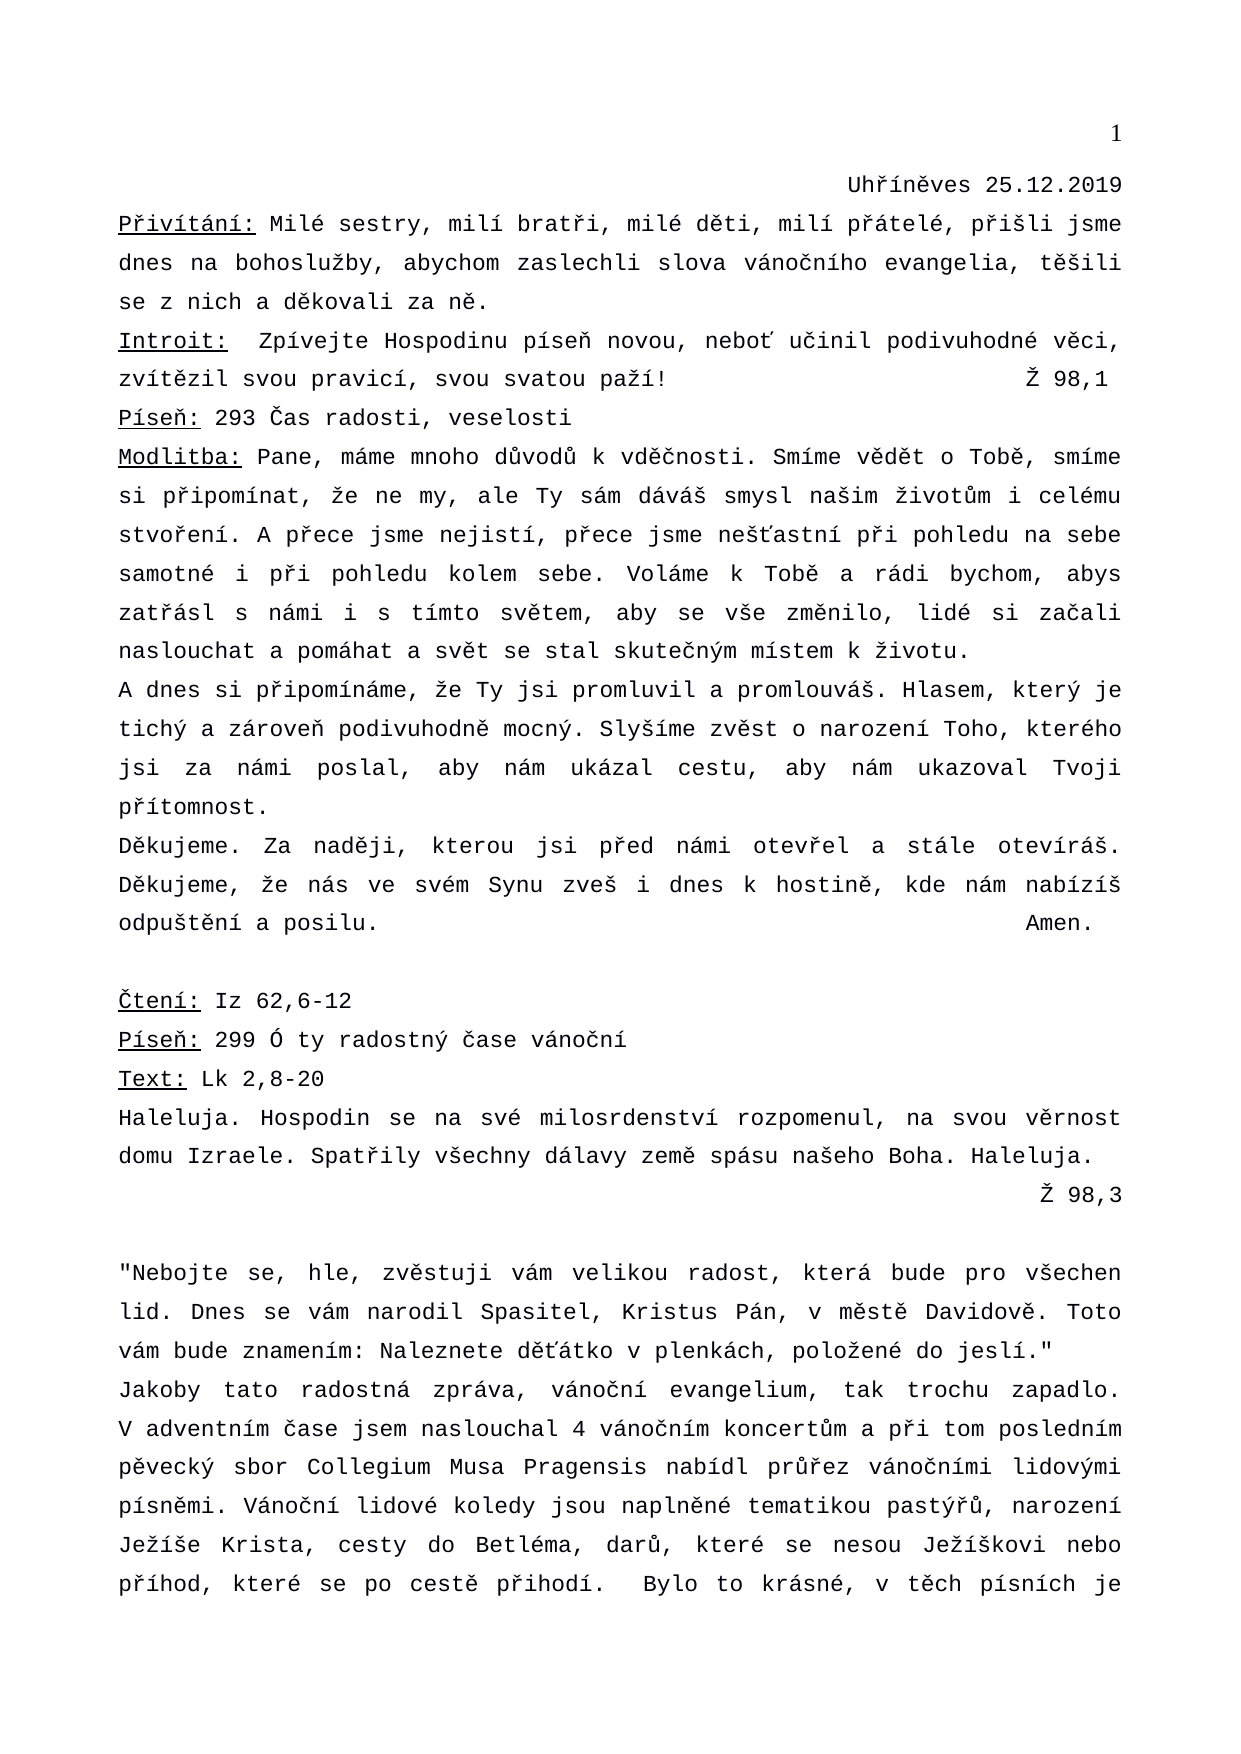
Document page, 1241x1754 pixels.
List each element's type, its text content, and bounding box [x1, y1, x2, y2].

text Uhříněves 25.12.2019 [118, 173, 1122, 199]
text Přivítání: Milé sestry, milí bratři, milé děti, milí přátelé, přišli jsme dnes na bohoslužby, abychom zaslechli slova vánočního evangelia, těšili se z nich a děkovali za ně. [118, 212, 1122, 316]
text Haleluja. Hospodin se na své milosrdenství rozpomenul, na svou věrnost domu Izraele. Spatřily všechny dálavy země spásu našeho Boha. Haleluja. [118, 1106, 1122, 1171]
text Píseň: 299 Ó ty radostný čase vánoční [118, 1028, 1122, 1054]
text "Nebojte se, hle, zvěstuji vám velikou radost, která bude pro všechen lid. Dnes se vám narodil Spasitel, Kristus Pán, v městě Davidově. Toto vám bude znamením: Naleznete děťátko v plenkách, položené do jeslí." [118, 1261, 1122, 1365]
text Text: Lk 2,8-20 [118, 1067, 1122, 1093]
text Píseň: 293 Čas radosti, veselosti [118, 407, 1122, 433]
text A dnes si připomínáme, že Ty jsi promluvil a promlouváš. Hlasem, který je tichý a zároveň podivuhodně mocný. Slyšíme zvěst o narození Toho, kterého jsi za námi poslal, aby nám ukázal cestu, aby nám ukazoval Tvoji přítomnost. [118, 679, 1122, 821]
text Ž 98,3 [118, 1184, 1122, 1210]
text Introit: Zpívejte Hospodinu píseň novou, neboť učinil podivuhodné věci, zvítězil svou pravicí, svou svatou paží! Ž 98,1 [118, 329, 1122, 394]
text Čtení: Iz 62,6-12 [118, 989, 1122, 1015]
text Modlitba: Pane, máme mnoho důvodů k vděčnosti. Smíme vědět o Tobě, smíme si připomínat, že ne my, ale Ty sám dáváš smysl našim životům i celému stvoření. A přece jsme nejistí, přece jsme nešťastní při pohledu na sebe samotné i při pohledu kolem sebe. Voláme k Tobě a rádi bychom, abys zatřásl s námi i s tímto světem, aby se vše změnilo, lidé si začali naslouchat a pomáhat a svět se stal skutečným místem k životu. [118, 446, 1122, 666]
text Jakoby tato radostná zpráva, vánoční evangelium, tak trochu zapadlo. V adventním čase jsem naslouchal 4 vánočním koncertům a při tom posledním pěvecký sbor Collegium Musa Pragensis nabídl průřez vánočními lidovými písněmi. Vánoční lidové koledy jsou naplněné tematikou pastýřů, narození Ježíše Krista, cesty do Betléma, darů, které se nesou Ježíškovi nebo příhod, které se po cestě přihodí. Bylo to krásné, v těch písních je [118, 1378, 1122, 1598]
text Děkujeme. Za naději, kterou jsi před námi otevřel a stále otevíráš. Děkujeme, že nás ve svém Synu zveš i dnes k hostině, kde nám nabízíš odpuštění a posilu. Amen. [118, 834, 1122, 938]
